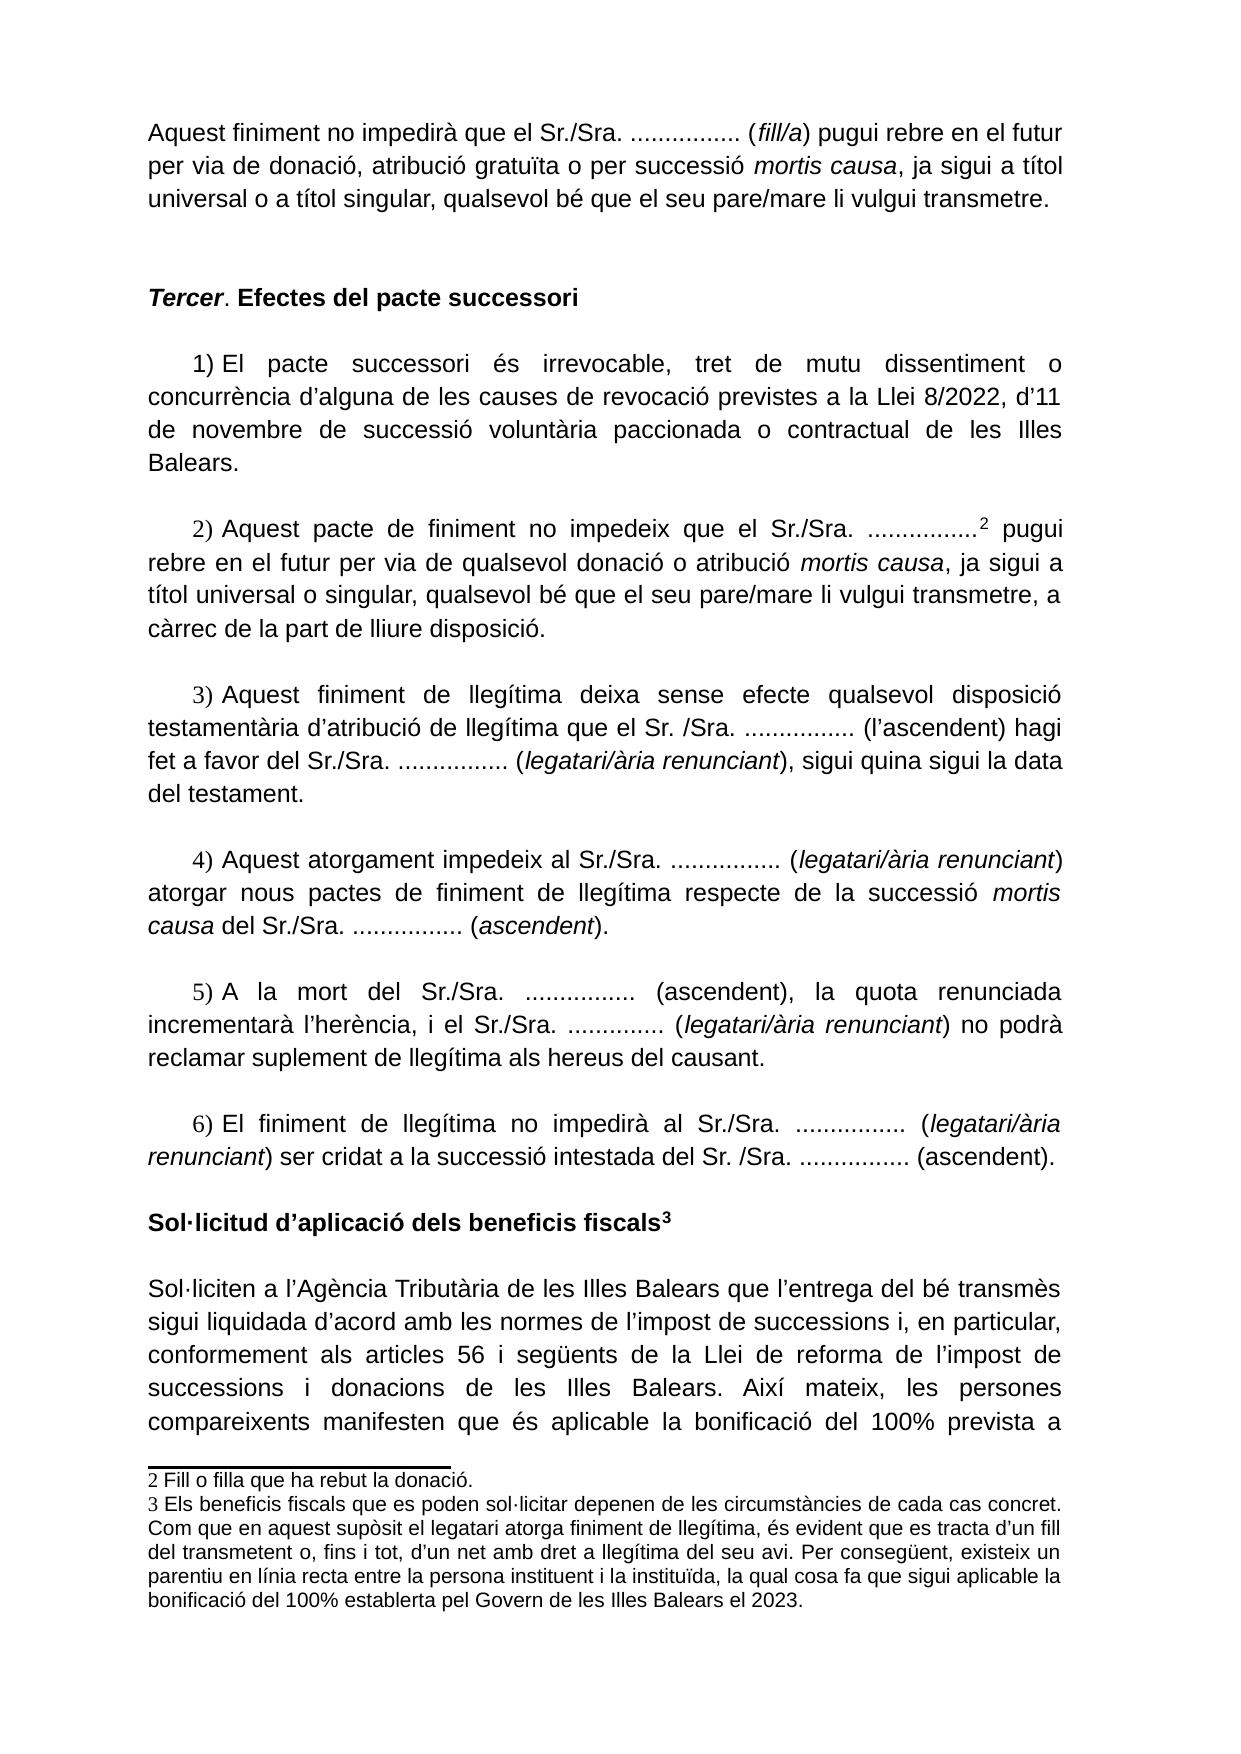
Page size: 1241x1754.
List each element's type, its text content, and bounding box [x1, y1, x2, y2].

list Aquest atorgament impedeix al Sr./Sra. ................ (legatari/ària renunciant) atorgar nous pactes de finiment de llegítima respecte de la successió mortis causa del Sr./Sra. ................ (ascendent). [148, 845, 1063, 940]
text Aquest finiment no impedirà que el Sr./Sra. ................ (fill/a) pugui rebre en el futur per via de donació, atribució gratuïta o per successió mortis causa, ja sigui a títol universal o a títol singular, qualsevol bé que el seu pare/mare li vulgui transmetre. [148, 118, 1063, 213]
list El pacte successori és irrevocable, tret de mutu dissentiment o concurrència d’alguna de les causes de revocació previstes a la Llei 8/2022, d’11 de novembre de successió voluntària paccionada o contractual de les Illes Balears. [148, 349, 1063, 477]
text Els beneficis fiscals que es poden sol·licitar depenen de les circumstàncies de cada cas concret. Com que en aquest supòsit el legatari atorga finiment de llegítima, és evident que es tracta d’un fill del transmetent o, fins i tot, d’un net amb dret a llegítima del seu avi. Per consegüent, existeix un parentiu en línia recta entre la persona instituent i la instituïda, la qual cosa fa que sigui aplicable la bonificació del 100% establerta pel Govern de les Illes Balears el 2023. [148, 1492, 1063, 1612]
list A la mort del Sr./Sra. ................ (ascendent), la quota renunciada incrementarà l’herència, i el Sr./Sra. .............. (legatari/ària renunciant) no podrà reclamar suplement de llegítima als hereus del causant. [148, 977, 1063, 1072]
text Tercer. Efectes del pacte successori [148, 283, 1063, 312]
text Sol·liciten a l’Agència Tributària de les Illes Balears que l’entrega del bé transmès sigui liquidada d’acord amb les normes de l’impost de successions i, en particular, conformement als articles 56 i següents de la Llei de reforma de l’impost de successions i donacions de les Illes Balears. Així mateix, les persones compareixents manifesten que és aplicable la bonificació del 100% prevista a [148, 1274, 1063, 1435]
list Aquest pacte de finiment no impedeix que el Sr./Sra. ................ pugui rebre en el futur per via de qualsevol donació o atribució mortis causa, ja sigui a títol universal o singular, qualsevol bé que el seu pare/mare li vulgui transmetre, a càrrec de la part de lliure disposició. [148, 514, 1063, 642]
list Aquest finiment de llegítima deixa sense efecte qualsevol disposició testamentària d’atribució de llegítima que el Sr. /Sra. ................ (l’ascendent) hagi fet a favor del Sr./Sra. ................ (legatari/ària renunciant), sigui quina sigui la data del testament. [148, 679, 1063, 807]
text Sol·licitud d’aplicació dels beneficis fiscals [148, 1208, 1063, 1237]
list El finiment de llegítima no impedirà al Sr./Sra. ................ (legatari/ària renunciant) ser cridat a la successió intestada del Sr. /Sra. ................ (ascendent). [148, 1109, 1063, 1171]
list Fill o filla que ha rebut la donació. [148, 1468, 1063, 1492]
